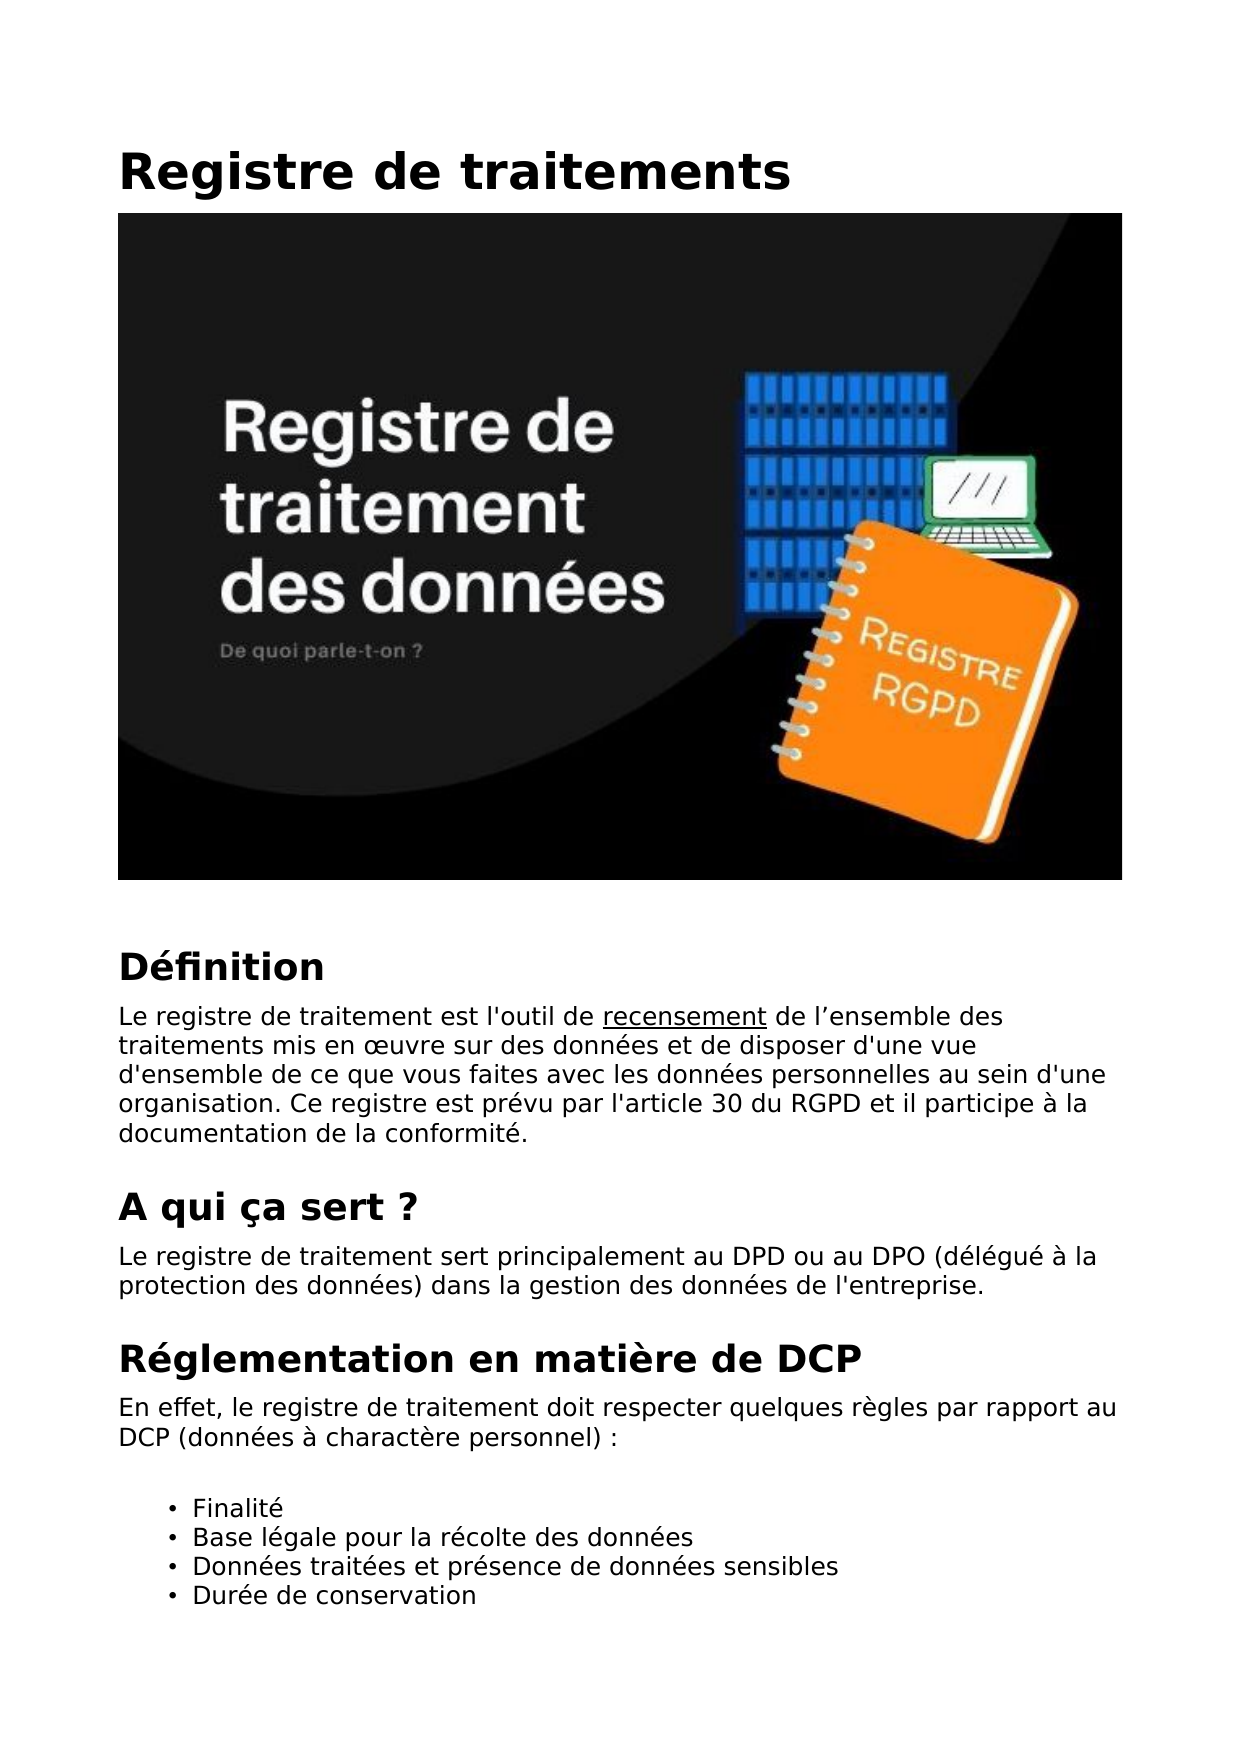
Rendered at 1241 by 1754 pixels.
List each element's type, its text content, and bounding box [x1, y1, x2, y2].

text Le registre de traitement sert principalement au DPD ou au DPO (délégué à la protection des données) dans la gestion des données de l'entreprise. [118, 1242, 1122, 1300]
text En effet, le registre de traitement doit respecter quelques règles par rapport au DCP (données à charactère personnel) : [118, 1394, 1122, 1452]
subtitle Réglementation en matière de DCP [118, 1337, 1122, 1381]
subtitle Définition [118, 946, 1122, 990]
list Durée de conservation [177, 1581, 1122, 1611]
picture [118, 213, 1123, 880]
subtitle Registre de traitements [118, 143, 1122, 201]
list Finalité [177, 1494, 1122, 1523]
list Base légale pour la récolte des données [177, 1523, 1122, 1552]
text Le registre de traitement est l'outil de recensement de l’ensemble des traitements mis en œuvre sur des données et de disposer d'une vue d'ensemble de ce que vous faites avec les données personnelles au sein d'une organisation. Ce registre est prévu par l'article 30 du RGPD et il participe à la documentation de la conformité. [118, 1002, 1122, 1148]
list Données traitées et présence de données sensibles [177, 1552, 1122, 1581]
subtitle A qui ça sert ? [118, 1186, 1122, 1229]
